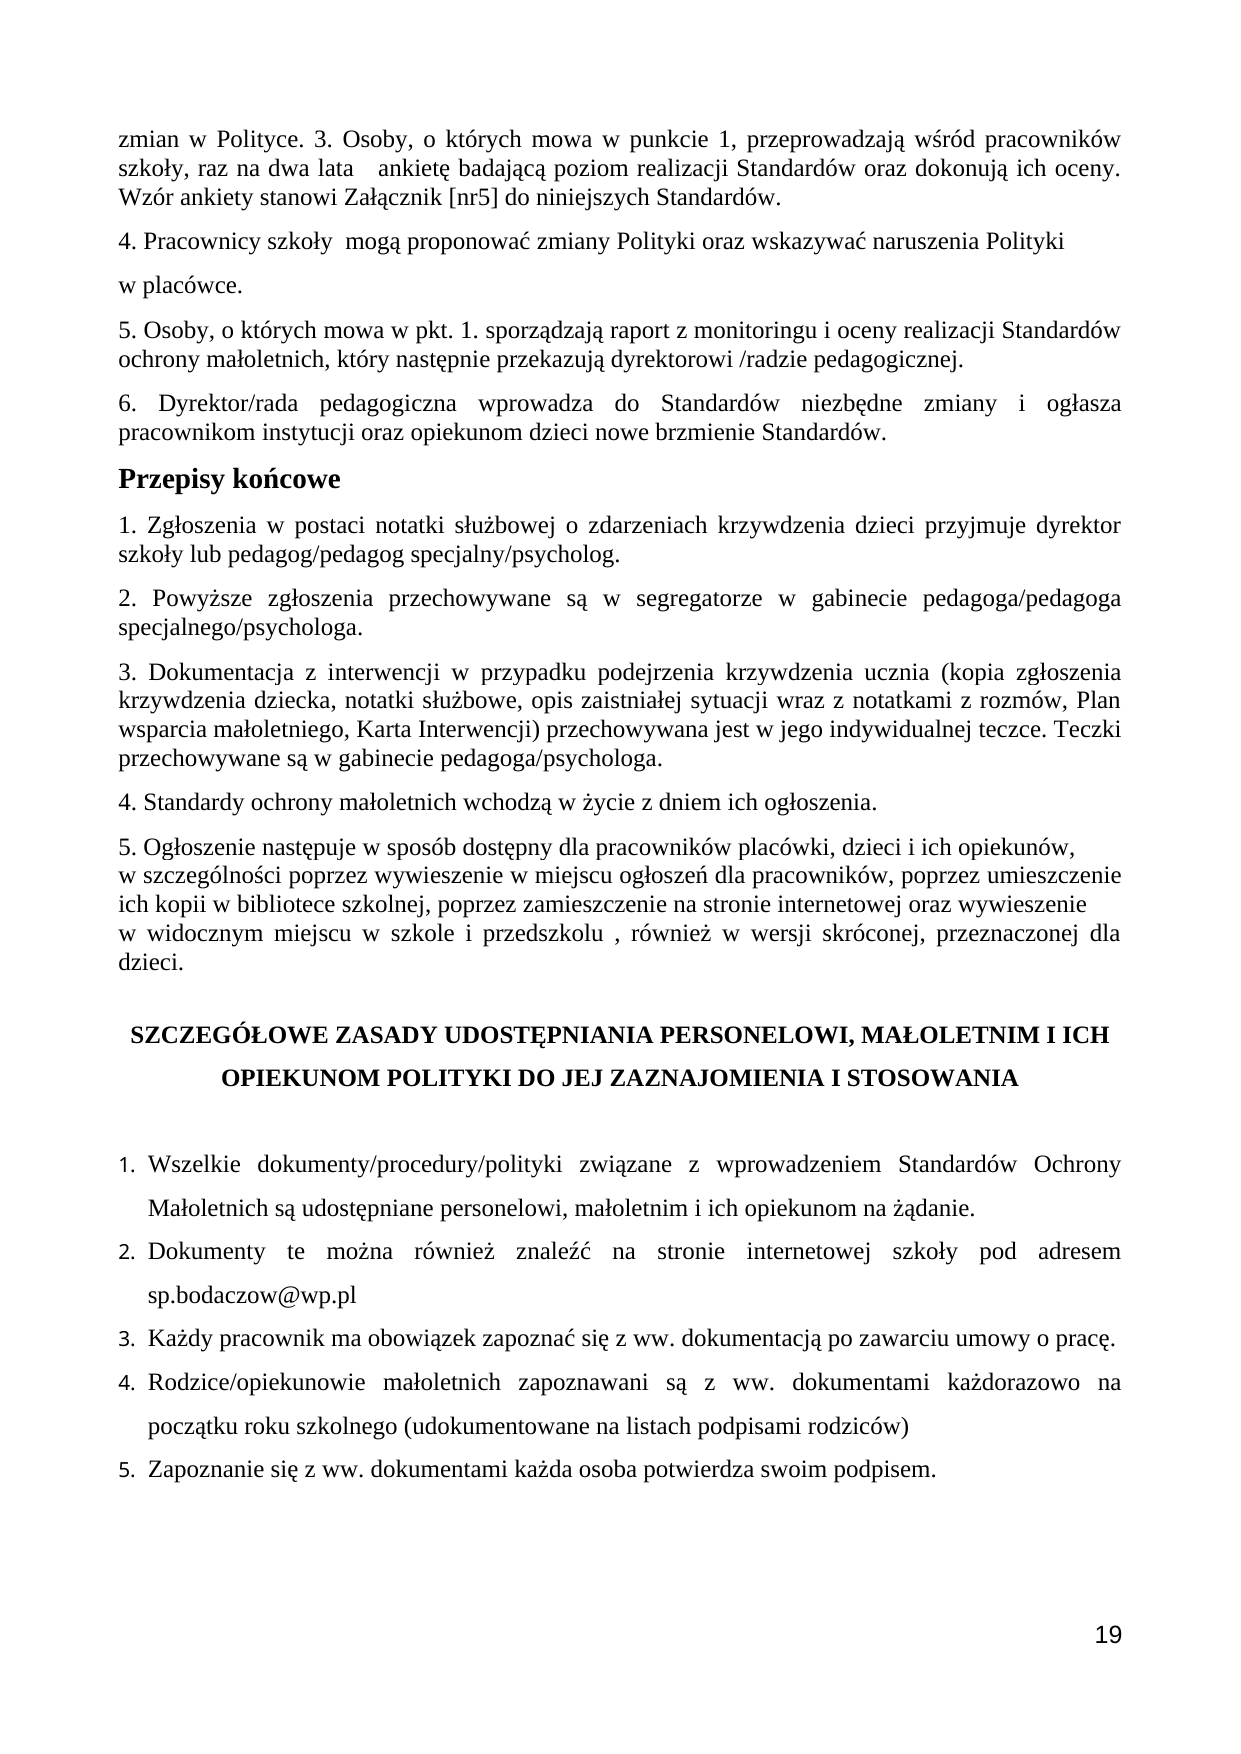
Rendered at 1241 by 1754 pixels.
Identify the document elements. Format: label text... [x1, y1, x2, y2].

text 3. Dokumentacja z interwencji w przypadku podejrzenia krzywdzenia ucznia (kopia zgłoszenia krzywdzenia dziecka, notatki służbowe, opis zaistniałej sytuacji wraz z notatkami z rozmów, Plan wsparcia małoletniego, Karta Interwencji) przechowywana jest w jego indywidualnej teczce. Teczki przechowywane są w gabinecie pedagoga/psychologa. [118, 657, 1122, 772]
text SZCZEGÓŁOWE ZASADY UDOSTĘPNIANIA PERSONELOWI, MAŁOLETNIM I ICH OPIEKUNOM POLITYKI DO JEJ ZAZNAJOMIENIA I STOSOWANIA [118, 1020, 1122, 1092]
list Dokumenty te można również znaleźć na stronie internetowej szkoły pod adresem sp.bodaczow@wp.pl [118, 1236, 1122, 1309]
list Wszelkie dokumenty/procedury/polityki związane z wprowadzeniem Standardów Ochrony Małoletnich są udostępniane personelowi, małoletnim i ich opiekunom na żądanie. [118, 1149, 1122, 1222]
text 5. Ogłoszenie następuje w sposób dostępny dla pracowników placówki, dzieci i ich opiekunów, [118, 832, 1122, 860]
text 4. Standardy ochrony małoletnich wchodzą w życie z dniem ich ogłoszenia. [118, 787, 1122, 816]
text w szczególności poprzez wywieszenie w miejscu ogłoszeń dla pracowników, poprzez umieszczenie ich kopii w bibliotece szkolnej, poprzez zamieszczenie na stronie internetowej oraz wywieszenie [118, 860, 1122, 918]
text 1. Zgłoszenia w postaci notatki służbowej o zdarzeniach krzywdzenia dzieci przyjmuje dyrektor szkoły lub pedagog/pedagog specjalny/psycholog. [118, 510, 1122, 568]
text Przepisy końcowe [118, 461, 1122, 495]
text 2. Powyższe zgłoszenia przechowywane są w segregatorze w gabinecie pedagoga/pedagoga specjalnego/psychologa. [118, 583, 1122, 641]
text 5. Osoby, o których mowa w pkt. 1. sporządzają raport z monitoringu i oceny realizacji Standardów ochrony małoletnich, który następnie przekazują dyrektorowi /radzie pedagogicznej. [118, 315, 1122, 372]
text w widocznym miejscu w szkole i przedszkolu , również w wersji skróconej, przeznaczonej dla dzieci. [118, 918, 1122, 975]
text 4. Pracownicy szkoły mogą proponować zmiany Polityki oraz wskazywać naruszenia Polityki [118, 226, 1122, 255]
list Rodzice/opiekunowie małoletnich zapoznawani są z ww. dokumentami każdorazowo na początku roku szkolnego (udokumentowane na listach podpisami rodziców) [118, 1367, 1122, 1440]
text zmian w Polityce. 3. Osoby, o których mowa w punkcie 1, przeprowadzają wśród pracowników szkoły, raz na dwa lata ankietę badającą poziom realizacji Standardów oraz dokonują ich oceny. Wzór ankiety stanowi Załącznik [nr5] do niniejszych Standardów. [118, 124, 1122, 211]
list Każdy pracownik ma obowiązek zapoznać się z ww. dokumentacją po zawarciu umowy o pracę. [118, 1323, 1122, 1352]
text 6. Dyrektor/rada pedagogiczna wprowadza do Standardów niezbędne zmiany i ogłasza pracownikom instytucji oraz opiekunom dzieci nowe brzmienie Standardów. [118, 388, 1122, 446]
list Zapoznanie się z ww. dokumentami każda osoba potwierdza swoim podpisem. [118, 1454, 1122, 1484]
text w placówce. [118, 271, 1122, 299]
